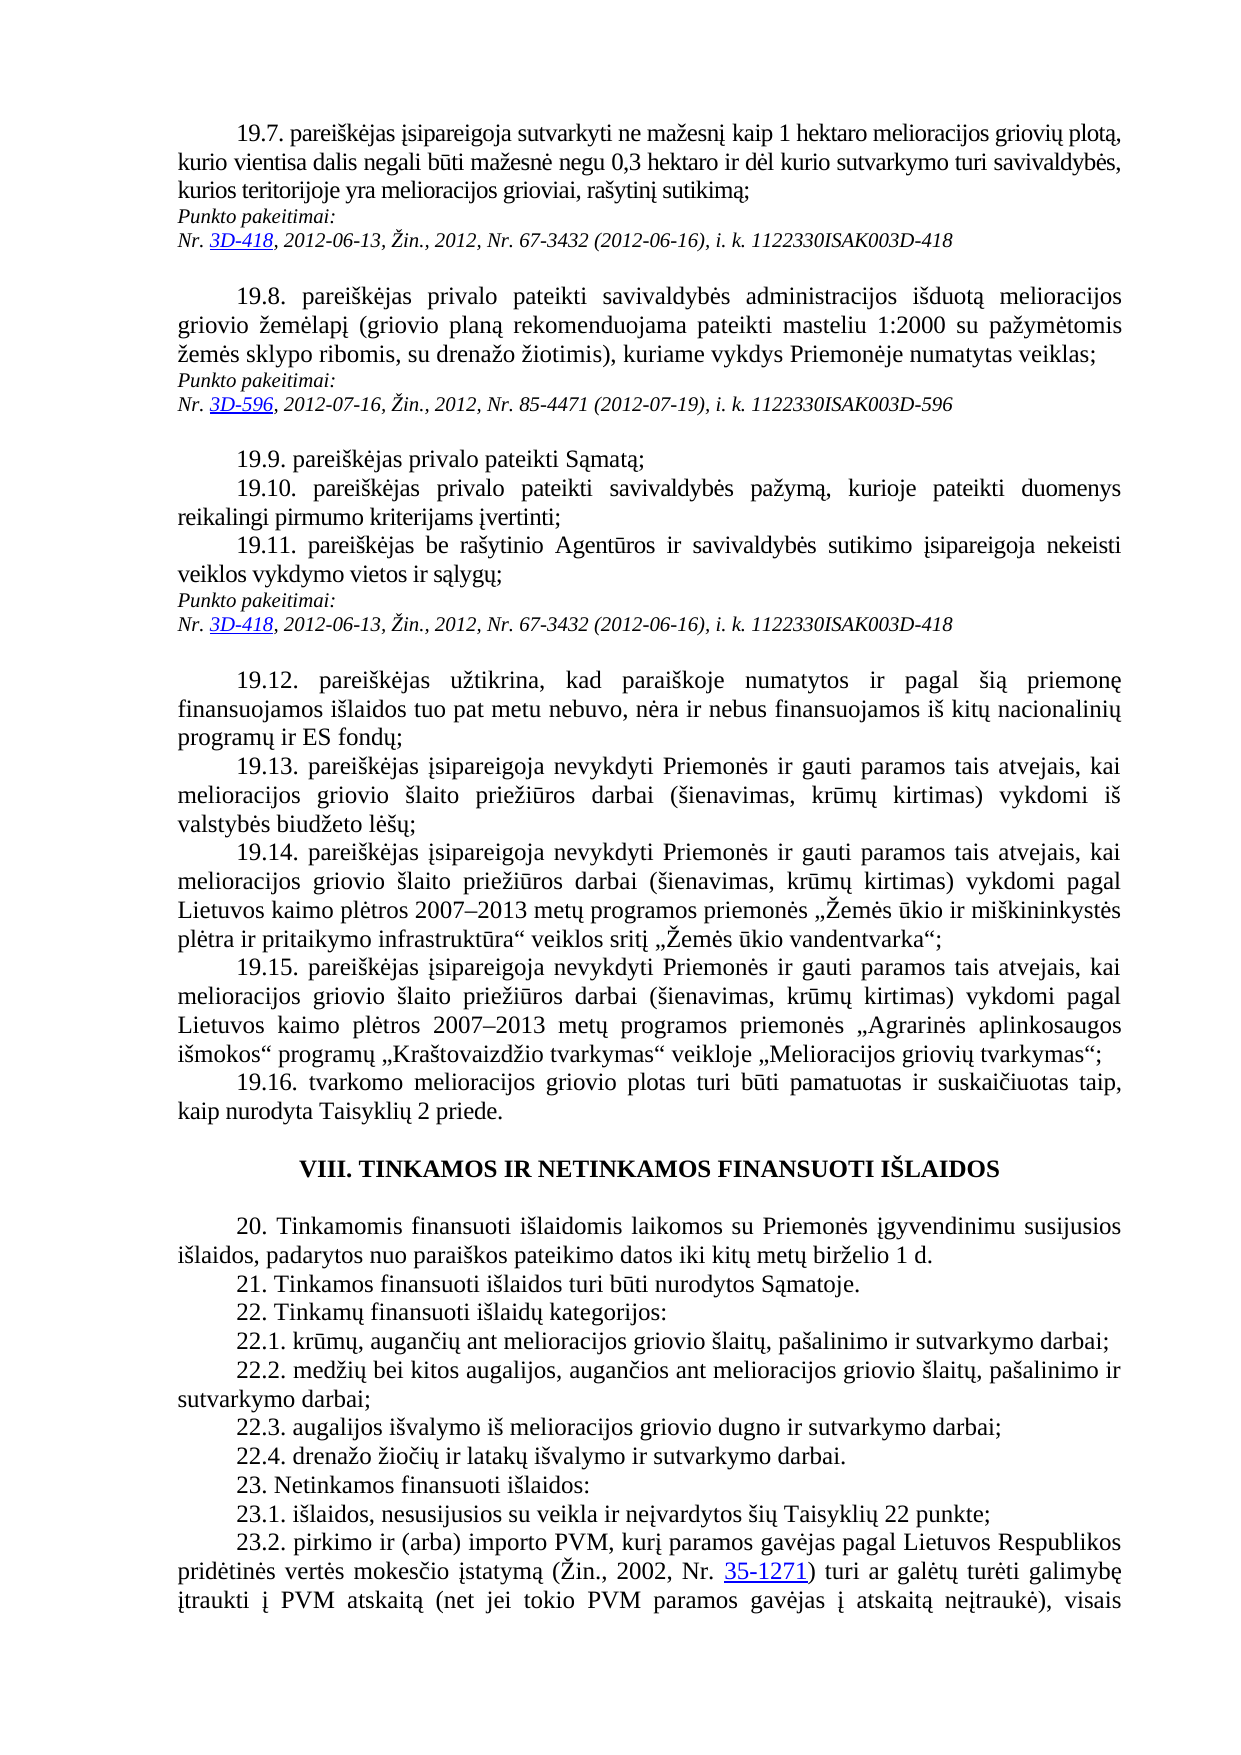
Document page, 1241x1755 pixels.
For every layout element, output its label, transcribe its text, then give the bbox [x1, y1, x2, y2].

text 19.10. pareiškėjas privalo pateikti savivaldybės pažymą, kurioje pateikti duomenys reikalingi pirmumo kriterijams įvertinti; [177, 473, 1122, 531]
text VIII. TINKAMOS IR NETINKAMOS FINANSUOTI IŠLAIDOS [177, 1154, 1122, 1182]
text 21. Tinkamos finansuoti išlaidos turi būti nurodytos Sąmatoje. [177, 1269, 1122, 1297]
text 22. Tinkamų finansuoti išlaidų kategorijos: [177, 1297, 1122, 1326]
text 19.7. pareiškėjas įsipareigoja sutvarkyti ne mažesnį kaip 1 hektaro melioracijos griovių plotą, kurio vientisa dalis negali būti mažesnė negu 0,3 hektaro ir dėl kurio sutvarkymo turi savivaldybės, kurios teritorijoje yra melioracijos grioviai, rašytinį sutikimą; [177, 118, 1122, 204]
text 22.3. augalijos išvalymo iš melioracijos griovio dugno ir sutvarkymo darbai; [177, 1412, 1122, 1441]
text 19.12. pareiškėjas užtikrina, kad paraiškoje numatytos ir pagal šią priemonę finansuojamos išlaidos tuo pat metu nebuvo, nėra ir nebus finansuojamos iš kitų nacionalinių programų ir ES fondų; [177, 665, 1122, 751]
text 22.2. medžių bei kitos augalijos, augančios ant melioracijos griovio šlaitų, pašalinimo ir sutvarkymo darbai; [177, 1355, 1122, 1412]
text 23. Netinkamos finansuoti išlaidos: [177, 1470, 1122, 1499]
text 19.8. pareiškėjas privalo pateikti savivaldybės administracijos išduotą melioracijos griovio žemėlapį (griovio planą rekomenduojama pateikti masteliu 1:2000 su pažymėtomis žemės sklypo ribomis, su drenažo žiotimis), kuriame vykdys Priemonėje numatytas veiklas; [177, 281, 1122, 367]
text 20. Tinkamomis finansuoti išlaidomis laikomos su Priemonės įgyvendinimu susijusios išlaidos, padarytos nuo paraiškos pateikimo datos iki kitų metų birželio 1 d. [177, 1211, 1122, 1269]
text 19.16. tvarkomo melioracijos griovio plotas turi būti pamatuotas ir suskaičiuotas taip, kaip nurodyta Taisyklių 2 priede. [177, 1067, 1122, 1125]
text 22.1. krūmų, augančių ant melioracijos griovio šlaitų, pašalinimo ir sutvarkymo darbai; [177, 1326, 1122, 1355]
text Nr. 3D-418, 2012-06-13, Žin., 2012, Nr. 67-3432 (2012-06-16), i. k. 1122330ISAK003D-418 [177, 228, 1122, 252]
text 19.15. pareiškėjas įsipareigoja nevykdyti Priemonės ir gauti paramos tais atvejais, kai melioracijos griovio šlaito priežiūros darbai (šienavimas, krūmų kirtimas) vykdomi pagal Lietuvos kaimo plėtros 2007–2013 metų programos priemonės „Agrarinės aplinkosaugos išmokos“ programų „Kraštovaizdžio tvarkymas“ veikloje „Melioracijos griovių tvarkymas“; [177, 952, 1122, 1067]
text Punkto pakeitimai: [177, 588, 1122, 612]
text 19.11. pareiškėjas be rašytinio Agentūros ir savivaldybės sutikimo įsipareigoja nekeisti veiklos vykdymo vietos ir sąlygų; [177, 531, 1122, 588]
text 23.1. išlaidos, nesusijusios su veikla ir neįvardytos šių Taisyklių 22 punkte; [177, 1499, 1122, 1527]
text Nr. 3D-596, 2012-07-16, Žin., 2012, Nr. 85-4471 (2012-07-19), i. k. 1122330ISAK003D-596 [177, 392, 1122, 416]
text 19.14. pareiškėjas įsipareigoja nevykdyti Priemonės ir gauti paramos tais atvejais, kai melioracijos griovio šlaito priežiūros darbai (šienavimas, krūmų kirtimas) vykdomi pagal Lietuvos kaimo plėtros 2007–2013 metų programos priemonės „Žemės ūkio ir miškininkystės plėtra ir pritaikymo infrastruktūra“ veiklos sritį „Žemės ūkio vandentvarka“; [177, 837, 1122, 952]
text Punkto pakeitimai: [177, 204, 1122, 228]
text 19.13. pareiškėjas įsipareigoja nevykdyti Priemonės ir gauti paramos tais atvejais, kai melioracijos griovio šlaito priežiūros darbai (šienavimas, krūmų kirtimas) vykdomi iš valstybės biudžeto lėšų; [177, 751, 1122, 837]
text 22.4. drenažo žiočių ir latakų išvalymo ir sutvarkymo darbai. [177, 1441, 1122, 1470]
text Nr. 3D-418, 2012-06-13, Žin., 2012, Nr. 67-3432 (2012-06-16), i. k. 1122330ISAK003D-418 [177, 612, 1122, 636]
text Punkto pakeitimai: [177, 367, 1122, 392]
text 23.2. pirkimo ir (arba) importo PVM, kurį paramos gavėjas pagal Lietuvos Respublikos pridėtinės vertės mokesčio įstatymą (Žin., 2002, Nr. 35-1271) turi ar galėtų turėti galimybę įtraukti į PVM atskaitą (net jei tokio PVM paramos gavėjas į atskaitą neįtraukė), visais [177, 1527, 1122, 1614]
text 19.9. pareiškėjas privalo pateikti Sąmatą; [177, 444, 1122, 473]
